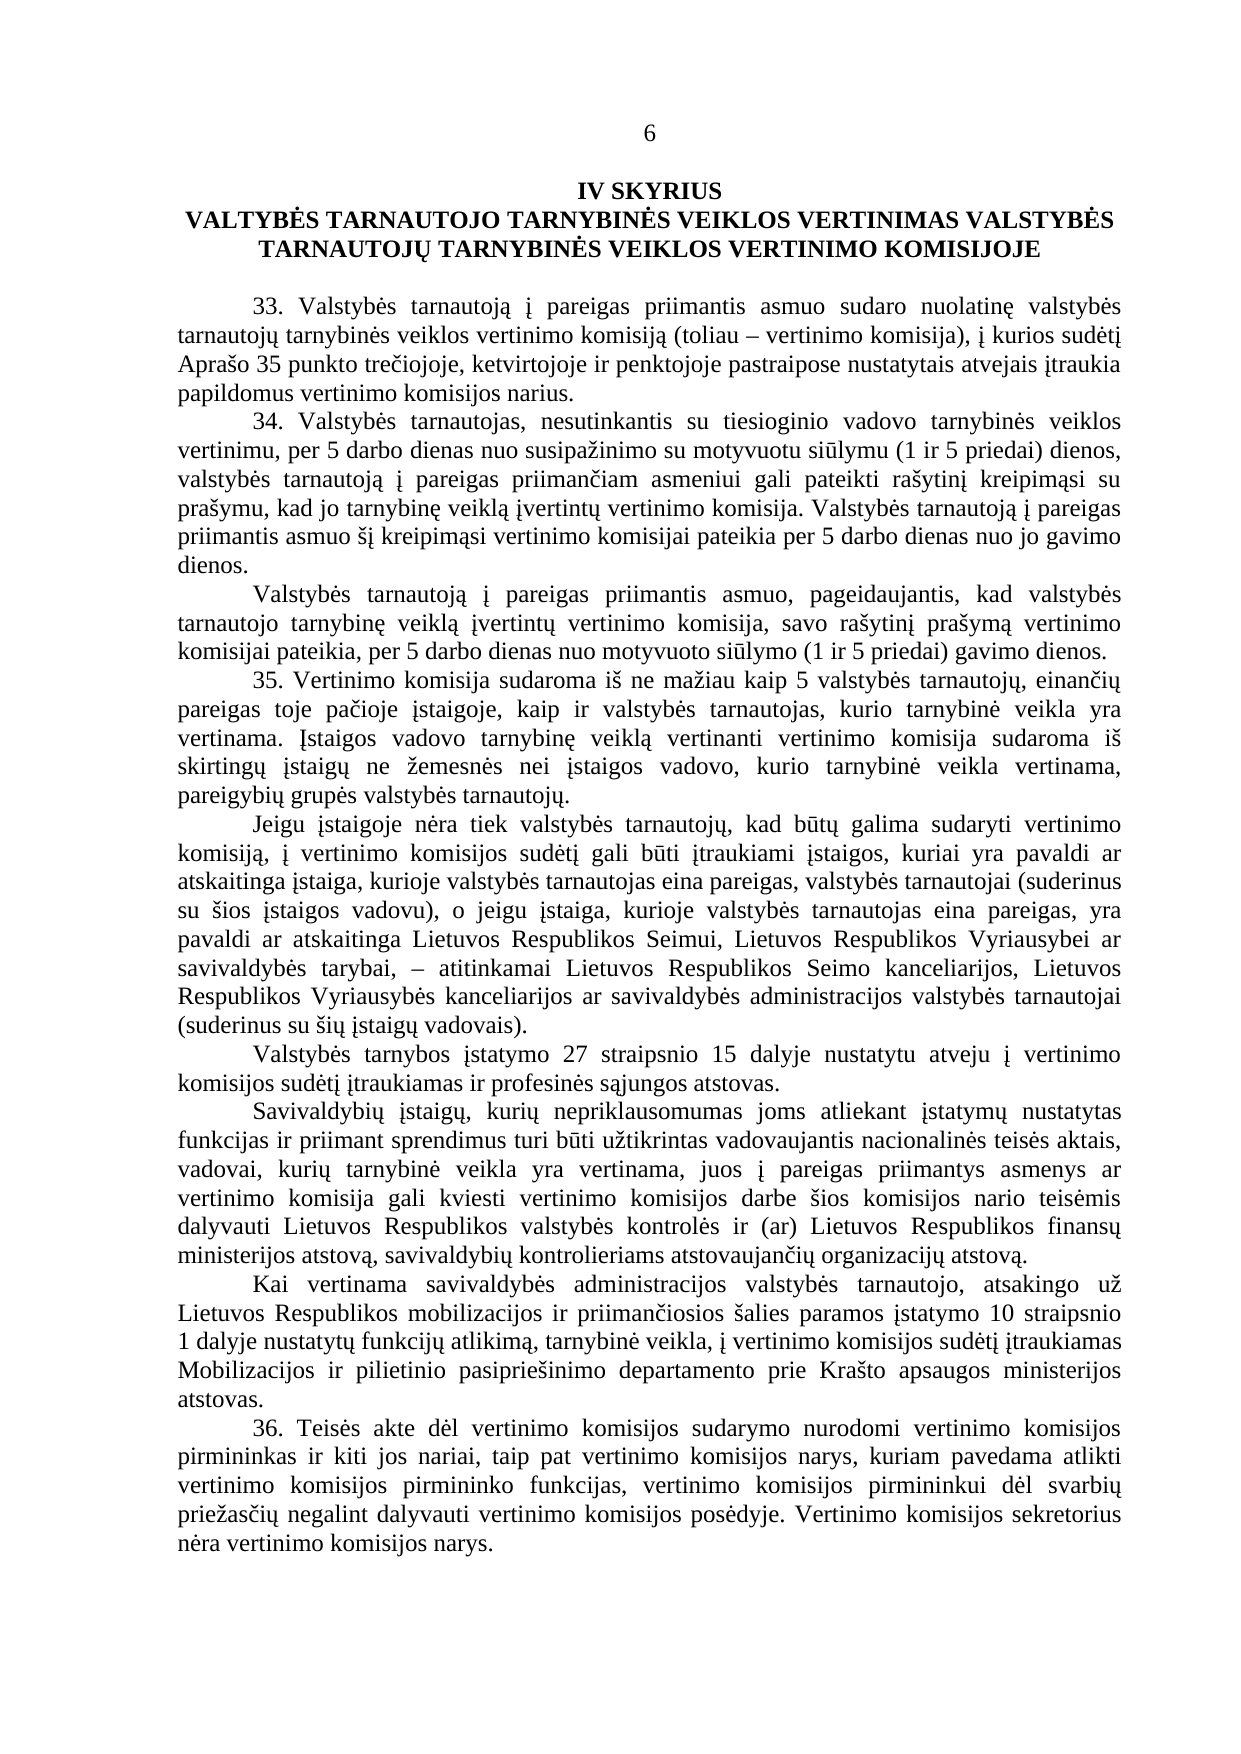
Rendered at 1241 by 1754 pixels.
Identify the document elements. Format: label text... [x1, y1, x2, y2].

text Valstybės tarnybos įstatymo 27 straipsnio 15 dalyje nustatytu atveju į vertinimo komisijos sudėtį įtraukiamas ir profesinės sąjungos atstovas. [177, 1039, 1122, 1096]
text IV SKYRIUS [177, 176, 1122, 205]
text Valstybės tarnautoją į pareigas priimantis asmuo, pageidaujantis, kad valstybės tarnautojo tarnybinę veiklą įvertintų vertinimo komisija, savo rašytinį prašymą vertinimo komisijai pateikia, per 5 darbo dienas nuo motyvuoto siūlymo (1 ir 5 priedai) gavimo dienos. [177, 579, 1122, 665]
text 33. Valstybės tarnautoją į pareigas priimantis asmuo sudaro nuolatinę valstybės tarnautojų tarnybinės veiklos vertinimo komisiją (toliau – vertinimo komisija), į kurios sudėtį Aprašo 35 punkto trečiojoje, ketvirtojoje ir penktojoje pastraipose nustatytais atvejais įtraukia papildomus vertinimo komisijos narius. [177, 291, 1122, 406]
text Kai vertinama savivaldybės administracijos valstybės tarnautojo, atsakingo už Lietuvos Respublikos mobilizacijos ir priimančiosios šalies paramos įstatymo 10 straipsnio 1 dalyje nustatytų funkcijų atlikimą, tarnybinė veikla, į vertinimo komisijos sudėtį įtraukiamas Mobilizacijos ir pilietinio pasipriešinimo departamento prie Krašto apsaugos ministerijos atstovas. [177, 1269, 1122, 1413]
text Jeigu įstaigoje nėra tiek valstybės tarnautojų, kad būtų galima sudaryti vertinimo komisiją, į vertinimo komisijos sudėtį gali būti įtraukiami įstaigos, kuriai yra pavaldi ar atskaitinga įstaiga, kurioje valstybės tarnautojas eina pareigas, valstybės tarnautojai (suderinus su šios įstaigos vadovu), o jeigu įstaiga, kurioje valstybės tarnautojas eina pareigas, yra pavaldi ar atskaitinga Lietuvos Respublikos Seimui, Lietuvos Respublikos Vyriausybei ar savivaldybės tarybai, – atitinkamai Lietuvos Respublikos Seimo kanceliarijos, Lietuvos Respublikos Vyriausybės kanceliarijos ar savivaldybės administracijos valstybės tarnautojai (suderinus su šių įstaigų vadovais). [177, 809, 1122, 1039]
text Savivaldybių įstaigų, kurių nepriklausomumas joms atliekant įstatymų nustatytas funkcijas ir priimant sprendimus turi būti užtikrintas vadovaujantis nacionalinės teisės aktais, vadovai, kurių tarnybinė veikla yra vertinama, juos į pareigas priimantys asmenys ar vertinimo komisija gali kviesti vertinimo komisijos darbe šios komisijos nario teisėmis dalyvauti Lietuvos Respublikos valstybės kontrolės ir (ar) Lietuvos Respublikos finansų ministerijos atstovą, savivaldybių kontrolieriams atstovaujančių organizacijų atstovą. [177, 1096, 1122, 1269]
text 35. Vertinimo komisija sudaroma iš ne mažiau kaip 5 valstybės tarnautojų, einančių pareigas toje pačioje įstaigoje, kaip ir valstybės tarnautojas, kurio tarnybinė veikla yra vertinama. Įstaigos vadovo tarnybinę veiklą vertinanti vertinimo komisija sudaroma iš skirtingų įstaigų ne žemesnės nei įstaigos vadovo, kurio tarnybinė veikla vertinama, pareigybių grupės valstybės tarnautojų. [177, 665, 1122, 809]
text VALTYBĖS TARNAUTOJO TARNYBINĖS VEIKLOS VERTINIMAS VALSTYBĖS TARNAUTOJŲ TARNYBINĖS VEIKLOS VERTINIMO KOMISIJOJE [177, 205, 1122, 263]
text 34. Valstybės tarnautojas, nesutinkantis su tiesioginio vadovo tarnybinės veiklos vertinimu, per 5 darbo dienas nuo susipažinimo su motyvuotu siūlymu (1 ir 5 priedai) dienos, valstybės tarnautoją į pareigas priimančiam asmeniui gali pateikti rašytinį kreipimąsi su prašymu, kad jo tarnybinę veiklą įvertintų vertinimo komisija. Valstybės tarnautoją į pareigas priimantis asmuo šį kreipimąsi vertinimo komisijai pateikia per 5 darbo dienas nuo jo gavimo dienos. [177, 406, 1122, 579]
text 36. Teisės akte dėl vertinimo komisijos sudarymo nurodomi vertinimo komisijos pirmininkas ir kiti jos nariai, taip pat vertinimo komisijos narys, kuriam pavedama atlikti vertinimo komisijos pirmininko funkcijas, vertinimo komisijos pirmininkui dėl svarbių priežasčių negalint dalyvauti vertinimo komisijos posėdyje. Vertinimo komisijos sekretorius nėra vertinimo komisijos narys. [177, 1413, 1122, 1556]
